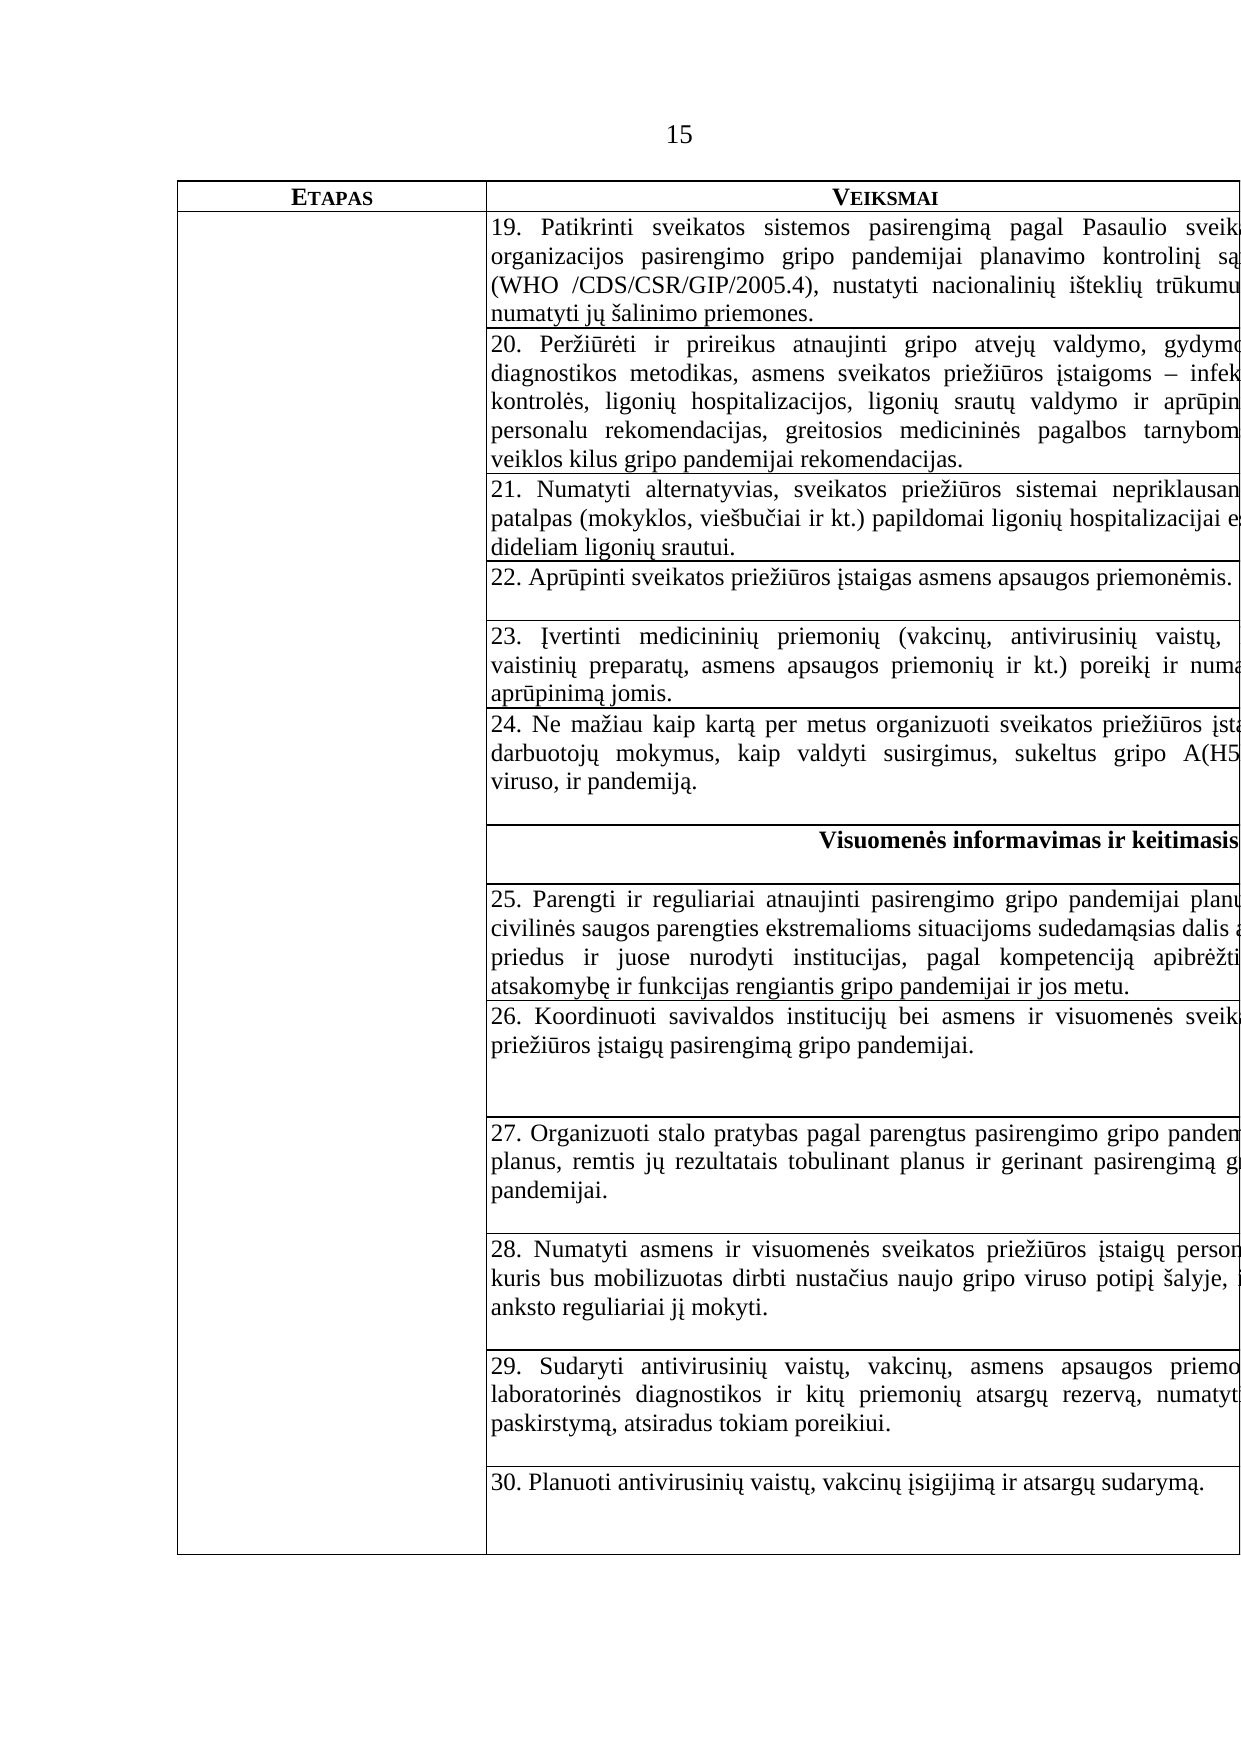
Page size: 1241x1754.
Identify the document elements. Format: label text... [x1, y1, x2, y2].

table_cell 26. Koordinuoti savivaldos institucijų bei asmens ir visuomenės sveikatos priežiūros įstaigų pasirengimą gripo pandemijai. [487, 1001, 1239, 1116]
table_cell Visuomenės informavimas ir keitimasis informacija [487, 826, 1239, 883]
table_cell 20. Peržiūrėti ir prireikus atnaujinti gripo atvejų valdymo, gydymo ir diagnostikos metodikas, asmens sveikatos priežiūros įstaigoms – infekcijų kontrolės, ligonių hospitalizacijos, ligonių srautų valdymo ir aprūpinimo personalu rekomendacijas, greitosios medicininės pagalbos tarnyboms – veiklos kilus gripo pandemijai rekomendacijas. [487, 329, 1239, 473]
table_header Veiksmai [487, 182, 1239, 211]
table_cell 19. Patikrinti sveikatos sistemos pasirengimą pagal Pasaulio sveikatos organizacijos pasirengimo gripo pandemijai planavimo kontrolinį sąrašą (WHO /CDS/CSR/GIP/2005.4), nustatyti nacionalinių išteklių trūkumus ir numatyti jų šalinimo priemones. [487, 212, 1239, 327]
table_cell 21. Numatyti alternatyvias, sveikatos priežiūros sistemai nepriklausančias patalpas (mokyklos, viešbučiai ir kt.) papildomai ligonių hospitalizacijai esant dideliam ligonių srautui. [487, 474, 1239, 560]
table_cell 24. Ne mažiau kaip kartą per metus organizuoti sveikatos priežiūros įstaigų darbuotojų mokymus, kaip valdyti susirgimus, sukeltus gripo A(H5N1) viruso, ir pandemiją. [487, 709, 1239, 824]
table_header Etapas [178, 182, 486, 211]
table_cell 23. Įvertinti medicininių priemonių (vakcinų, antivirusinių vaistų, kitų vaistinių preparatų, asmens apsaugos priemonių ir kt.) poreikį ir numatyti aprūpinimą jomis. [487, 621, 1239, 707]
table_cell 29. Sudaryti antivirusinių vaistų, vakcinų, asmens apsaugos priemonių, laboratorinės diagnostikos ir kitų priemonių atsargų rezervą, numatyti jų paskirstymą, atsiradus tokiam poreikiui. [487, 1351, 1239, 1466]
table_cell [178, 212, 486, 1553]
table_cell 30. Planuoti antivirusinių vaistų, vakcinų įsigijimą ir atsargų sudarymą. [487, 1467, 1239, 1553]
table_cell 27. Organizuoti stalo pratybas pagal parengtus pasirengimo gripo pandemijai planus, remtis jų rezultatais tobulinant planus ir gerinant pasirengimą gripo pandemijai. [487, 1118, 1239, 1233]
table_cell 28. Numatyti asmens ir visuomenės sveikatos priežiūros įstaigų personalą, kuris bus mobilizuotas dirbti nustačius naujo gripo viruso potipį šalyje, ir iš anksto reguliariai jį mokyti. [487, 1234, 1239, 1349]
table_cell 22. Aprūpinti sveikatos priežiūros įstaigas asmens apsaugos priemonėmis. [487, 562, 1239, 619]
table_cell 25. Parengti ir reguliariai atnaujinti pasirengimo gripo pandemijai planus – civilinės saugos parengties ekstremalioms situacijoms sudedamąsias dalis arba priedus ir juose nurodyti institucijas, pagal kompetenciją apibrėžti jų atsakomybę ir funkcijas rengiantis gripo pandemijai ir jos metu. [487, 885, 1239, 999]
